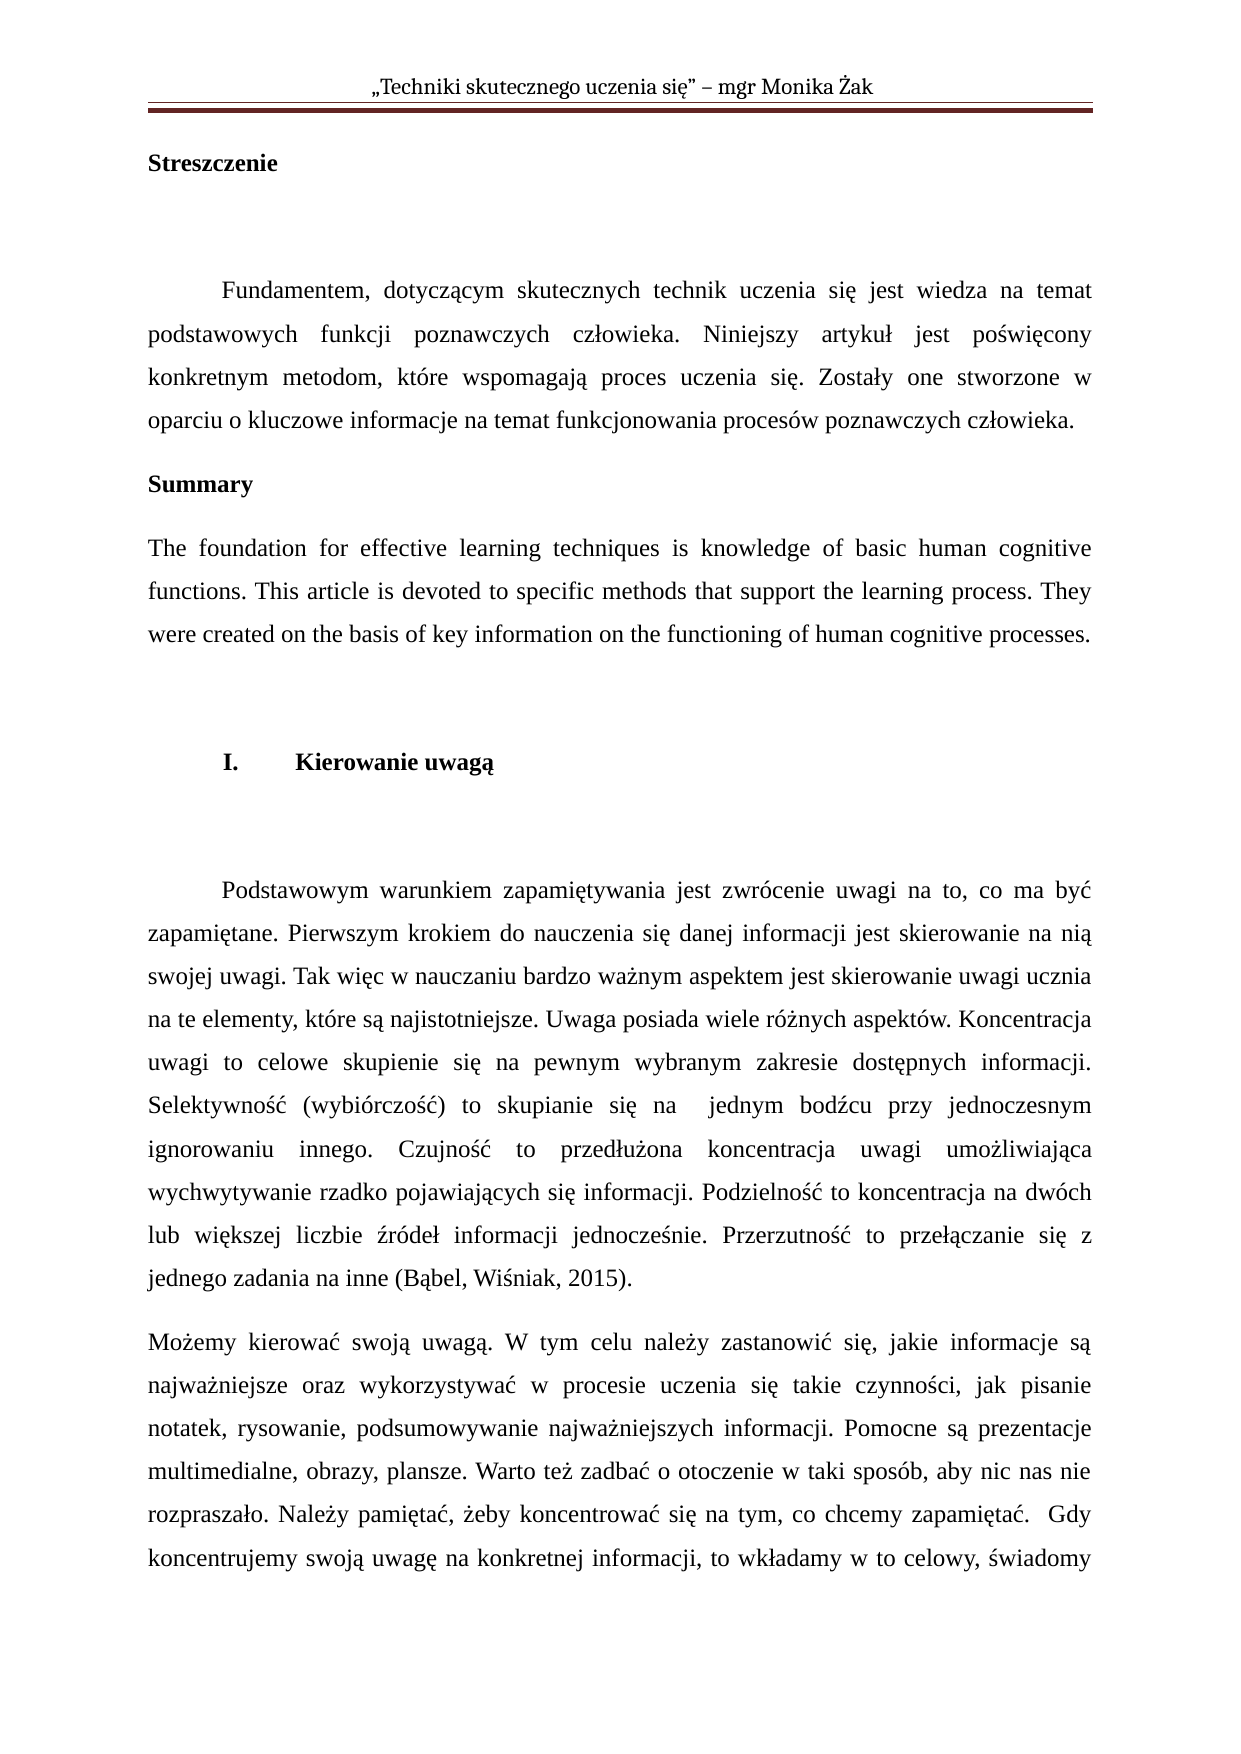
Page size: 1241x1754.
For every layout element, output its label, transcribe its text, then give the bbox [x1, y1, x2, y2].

text Fundamentem, dotyczącym skutecznych technik uczenia się jest wiedza na temat podstawowych funkcji poznawczych człowieka. Niniejszy artykuł jest poświęcony konkretnym metodom, które wspomagają proces uczenia się. Zostały one stworzone w oparciu o kluczowe informacje na temat funkcjonowania procesów poznawczych człowieka. [148, 276, 1093, 434]
text The foundation for effective learning techniques is knowledge of basic human cognitive functions. This article is devoted to specific methods that support the learning process. They were created on the basis of key information on the functioning of human cognitive processes. [148, 533, 1093, 648]
text Summary [148, 469, 1093, 498]
text Streszczenie [148, 148, 1093, 176]
text Podstawowym warunkiem zapamiętywania jest zwrócenie uwagi na to, co ma być zapamiętane. Pierwszym krokiem do nauczenia się danej informacji jest skierowanie na nią swojej uwagi. Tak więc w nauczaniu bardzo ważnym aspektem jest skierowanie uwagi ucznia na te elementy, które są najistotniejsze. Uwaga posiada wiele różnych aspektów. Koncentracja uwagi to celowe skupienie się na pewnym wybranym zakresie dostępnych informacji. Selektywność (wybiórczość) to skupianie się na jednym bodźcu przy jednoczesnym ignorowaniu innego. Czujność to przedłużona koncentracja uwagi umożliwiająca wychwytywanie rzadko pojawiających się informacji. Podzielność to koncentracja na dwóch lub większej liczbie źródeł informacji jednocześnie. Przerzutność to przełączanie się z jednego zadania na inne (Bąbel, Wiśniak, 2015). [148, 875, 1093, 1292]
list Kierowanie uwagą [223, 747, 1093, 776]
text Możemy kierować swoją uwagą. W tym celu należy zastanowić się, jakie informacje są najważniejsze oraz wykorzystywać w procesie uczenia się takie czynności, jak pisanie notatek, rysowanie, podsumowywanie najważniejszych informacji. Pomocne są prezentacje multimedialne, obrazy, plansze. Warto też zadbać o otoczenie w taki sposób, aby nic nas nie rozpraszało. Należy pamiętać, żeby koncentrować się na tym, co chcemy zapamiętać. Gdy koncentrujemy swoją uwagę na konkretnej informacji, to wkładamy w to celowy, świadomy [148, 1327, 1093, 1571]
